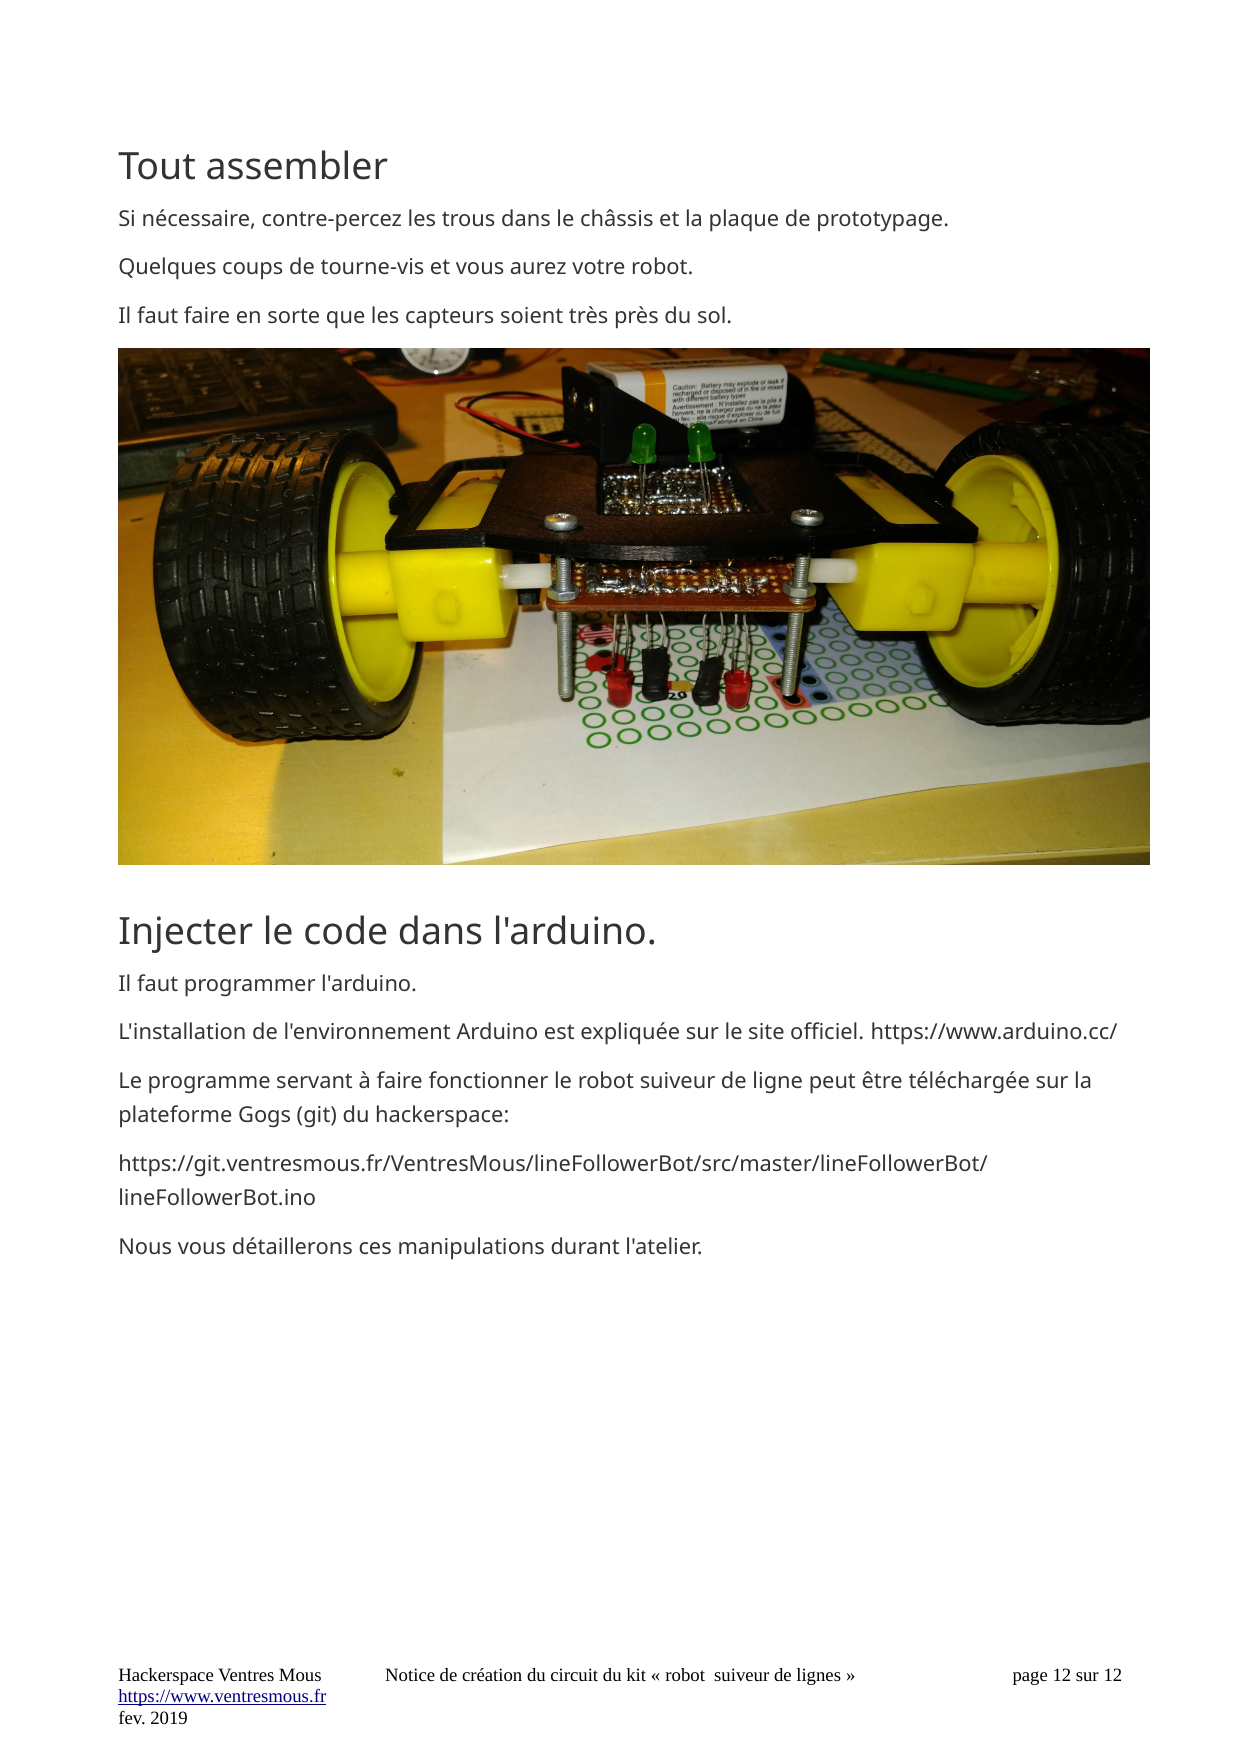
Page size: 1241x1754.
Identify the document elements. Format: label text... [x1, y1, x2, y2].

subtitle Tout assembler [118, 139, 1122, 190]
text Nous vous détaillerons ces manipulations durant l'atelier. [118, 1231, 1122, 1261]
text Il faut faire en sorte que les capteurs soient très près du sol. [118, 300, 1122, 330]
picture [118, 348, 1150, 865]
text Quelques coups de tourne-vis et vous aurez votre robot. [118, 251, 1122, 281]
text Il faut programmer l'arduino. [118, 967, 1122, 997]
text https://git.ventresmous.fr/VentresMous/lineFollowerBot/src/master/lineFollowerBot/lineFollowerBot.ino [118, 1148, 1122, 1212]
subtitle Injecter le code dans l'arduino. [118, 904, 1122, 955]
text Si nécessaire, contre-percez les trous dans le châssis et la plaque de prototypage. [118, 202, 1122, 232]
text L'installation de l'environnement Arduino est expliquée sur le site officiel. https://www.arduino.cc/ [118, 1016, 1122, 1046]
text Le programme servant à faire fonctionner le robot suiveur de ligne peut être téléchargée sur la plateforme Gogs (git) du hackerspace: [118, 1065, 1122, 1129]
